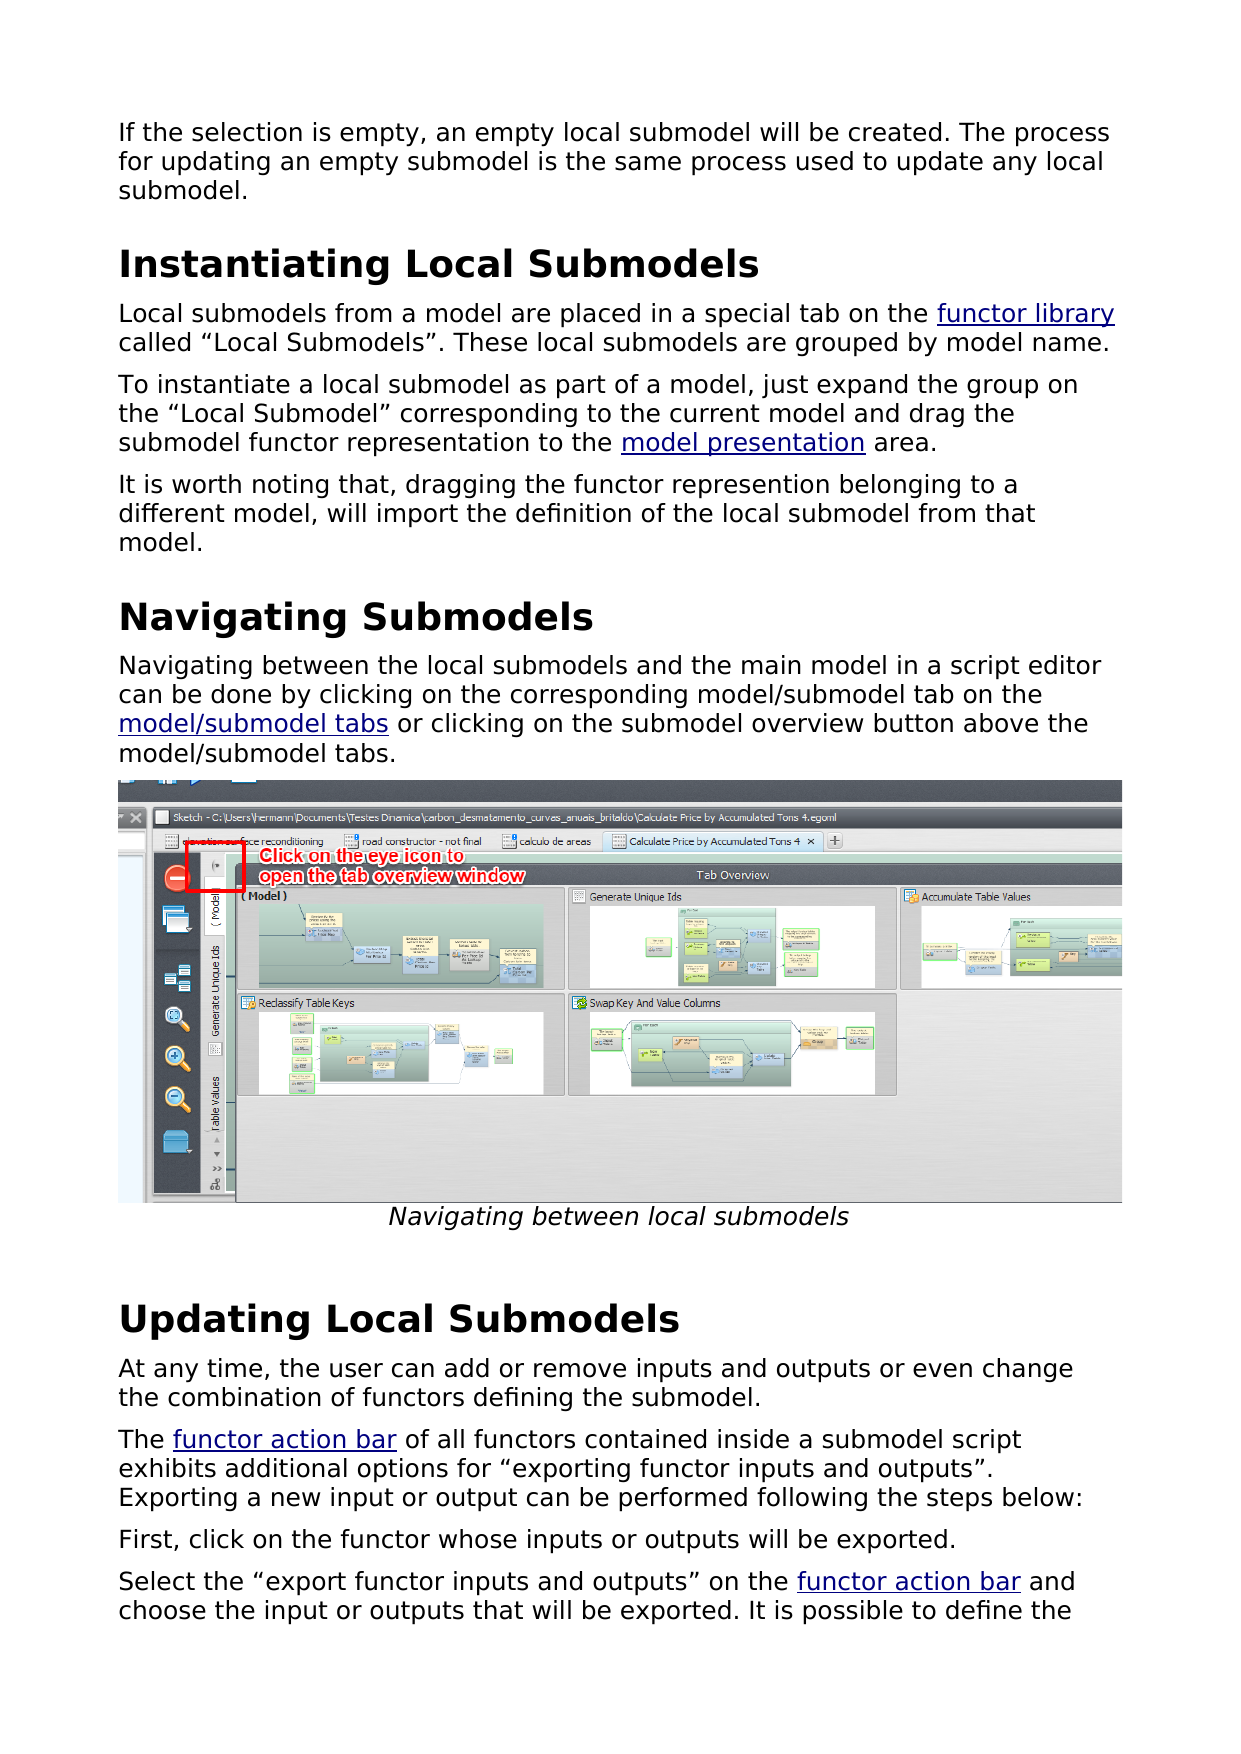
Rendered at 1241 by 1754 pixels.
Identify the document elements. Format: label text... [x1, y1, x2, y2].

text To instantiate a local submodel as part of a model, just expand the group on the “Local Submodel” corresponding to the current model and drag the submodel functor representation to the model presentation area. [118, 370, 1122, 458]
subtitle Updating Local Submodels [118, 1298, 1122, 1342]
picture [118, 780, 1123, 1203]
subtitle Instantiating Local Submodels [118, 243, 1122, 287]
text The functor action bar of all functors contained inside a submodel script exhibits additional options for “exporting functor inputs and outputs”. Exporting a new input or output can be performed following the steps below: [118, 1425, 1122, 1512]
text At any time, the user can add or remove inputs and outputs or even change the combination of functors defining the submodel. [118, 1354, 1122, 1412]
text Navigating between local submodels [118, 1203, 1122, 1231]
text Navigating between the local submodels and the main model in a script editor can be done by clicking on the corresponding model/submodel tab on the model/submodel tabs or clicking on the submodel overview button above the model/submodel tabs. [118, 651, 1122, 768]
text First, click on the functor whose inputs or outputs will be exported. [118, 1525, 1122, 1554]
subtitle Navigating Submodels [118, 595, 1122, 639]
text If the selection is empty, an empty local submodel will be created. The process for updating an empty submodel is the same process used to update any local submodel. [118, 118, 1122, 206]
text Select the “export functor inputs and outputs” on the functor action bar and choose the input or outputs that will be exported. It is possible to define the [118, 1567, 1122, 1625]
text Local submodels from a model are placed in a special tab on the functor library called “Local Submodels”. These local submodels are grouped by model name. [118, 299, 1122, 358]
text It is worth noting that, dragging the functor represention belonging to a different model, will import the definition of the local submodel from that model. [118, 470, 1122, 558]
